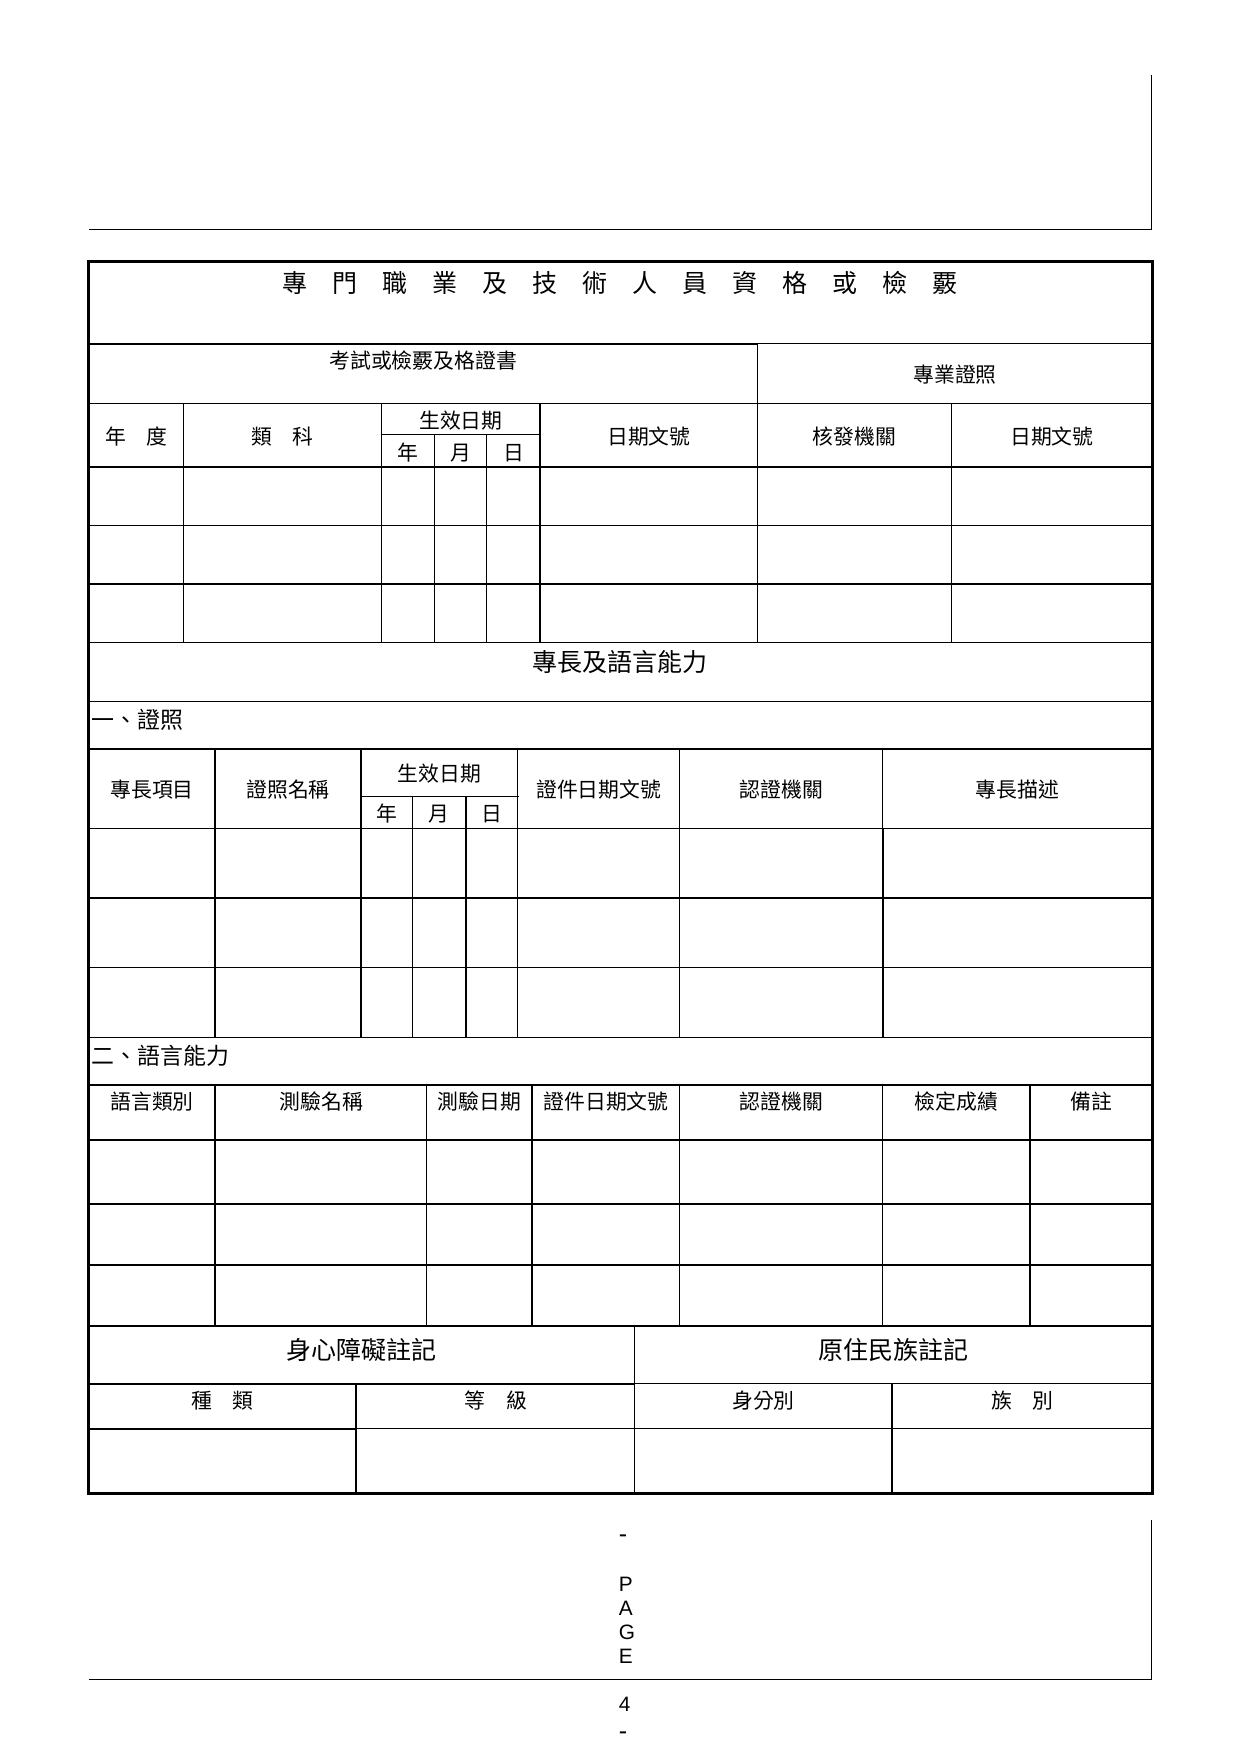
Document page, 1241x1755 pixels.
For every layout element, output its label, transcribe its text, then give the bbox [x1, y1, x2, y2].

table_cell [952, 468, 1151, 524]
table_cell [533, 1205, 679, 1264]
table_cell [541, 526, 757, 583]
table_cell [90, 899, 214, 967]
table_cell 種 類 [90, 1385, 355, 1427]
table_cell [90, 468, 183, 524]
table_cell [487, 526, 539, 583]
table_cell [680, 899, 882, 967]
table_cell [758, 585, 951, 641]
table_cell [90, 1205, 214, 1264]
table_cell [518, 968, 679, 1037]
table_cell [382, 585, 434, 641]
table_cell 生效日期 [362, 750, 517, 796]
table_cell 日 [487, 435, 539, 466]
table_cell 證件日期文號 [533, 1086, 679, 1139]
table_cell [893, 1429, 1151, 1492]
table_cell 測驗名稱 [216, 1086, 426, 1139]
table_cell [952, 585, 1151, 641]
table_cell [533, 1266, 679, 1325]
table_cell [413, 829, 465, 897]
table_cell [884, 968, 1151, 1037]
table_cell [184, 585, 381, 641]
table_cell 等 級 [357, 1385, 634, 1427]
table_cell [680, 1141, 882, 1203]
table_cell [184, 526, 381, 583]
table_cell [518, 829, 679, 897]
table_cell [883, 1266, 1029, 1325]
table_cell 族 別 [893, 1384, 1151, 1427]
table_cell [216, 1266, 426, 1325]
table_cell 二、語言能力 [90, 1038, 1151, 1084]
table_cell 考試或檢覈及格證書 [90, 345, 757, 403]
table_cell [758, 526, 951, 583]
table_cell [413, 899, 465, 967]
table_cell [90, 1430, 355, 1492]
table_cell [90, 1141, 214, 1203]
table_cell [382, 468, 434, 524]
table_cell 身分別 [635, 1384, 891, 1427]
table_cell [467, 968, 517, 1037]
table_cell [680, 1266, 882, 1325]
table_cell 核發機關 [758, 404, 951, 466]
table_cell 原住民族註記 [635, 1327, 1151, 1383]
table_cell [1031, 1141, 1151, 1203]
table_cell [758, 468, 951, 524]
table_cell [90, 1266, 214, 1325]
table_cell [435, 526, 486, 583]
table_cell 身心障礙註記 [90, 1327, 634, 1383]
table_cell [184, 468, 381, 524]
table_cell [435, 468, 486, 524]
table_cell 年 [362, 797, 412, 827]
table_cell [680, 968, 882, 1037]
table_cell 檢定成績 [883, 1086, 1029, 1139]
table_cell [487, 468, 539, 524]
table_cell 語言類別 [90, 1086, 214, 1139]
table_cell 年 [382, 435, 434, 466]
table_cell 年 度 [90, 404, 183, 466]
table_cell [216, 829, 360, 897]
table_cell 證照名稱 [216, 750, 360, 827]
table_cell 測驗日期 [427, 1086, 531, 1139]
table_cell 一、證照 [90, 702, 1151, 748]
table_cell [884, 829, 1151, 897]
table_cell [635, 1429, 891, 1492]
table_cell [90, 968, 214, 1037]
table_cell [90, 829, 214, 897]
table_cell [533, 1141, 679, 1203]
table_cell [427, 1141, 531, 1203]
table_cell [518, 899, 679, 967]
table_cell [216, 968, 360, 1037]
table_cell [216, 899, 360, 967]
table_cell 月 [413, 797, 465, 827]
table_cell 認證機關 [680, 1086, 882, 1139]
table_cell [680, 829, 882, 897]
table_cell [362, 899, 412, 967]
table_cell [1031, 1266, 1151, 1325]
table_cell [216, 1205, 426, 1264]
table_cell 日 [467, 797, 517, 827]
table_cell 專長及語言能力 [90, 643, 1151, 701]
table_cell [952, 526, 1151, 583]
table_cell [541, 468, 757, 524]
table_cell [216, 1141, 426, 1203]
table_cell [357, 1429, 634, 1492]
table_cell [427, 1205, 531, 1264]
table_cell [90, 526, 183, 583]
table_cell [362, 968, 412, 1037]
table_cell 專長項目 [90, 750, 214, 827]
table_cell 日期文號 [541, 404, 757, 466]
table_cell [487, 585, 539, 641]
table_cell [467, 829, 517, 897]
table_cell [467, 899, 517, 967]
table_cell 專業證照 [758, 344, 1151, 403]
table_cell [413, 968, 465, 1037]
table_header 專 門 職 業 及 技 術 人 員 資 格 或 檢 覈 [90, 263, 1151, 343]
table_cell [883, 1141, 1029, 1203]
table_cell [427, 1266, 531, 1325]
table_cell [884, 899, 1151, 967]
table_cell 日期文號 [952, 404, 1151, 466]
table_cell 認證機關 [680, 750, 882, 827]
table_cell [90, 585, 183, 641]
table_cell 月 [435, 435, 486, 466]
table_cell [362, 829, 412, 897]
table_cell [1031, 1205, 1151, 1264]
table_cell [541, 585, 757, 641]
table_cell [435, 585, 486, 641]
table_cell [883, 1205, 1029, 1264]
table_cell 專長描述 [883, 750, 1151, 827]
table_cell 生效日期 [382, 404, 539, 434]
table_cell [680, 1205, 882, 1264]
table_cell 備註 [1031, 1086, 1151, 1139]
table_cell [382, 526, 434, 583]
table_cell 證件日期文號 [518, 750, 679, 827]
table_cell 類 科 [184, 404, 381, 466]
